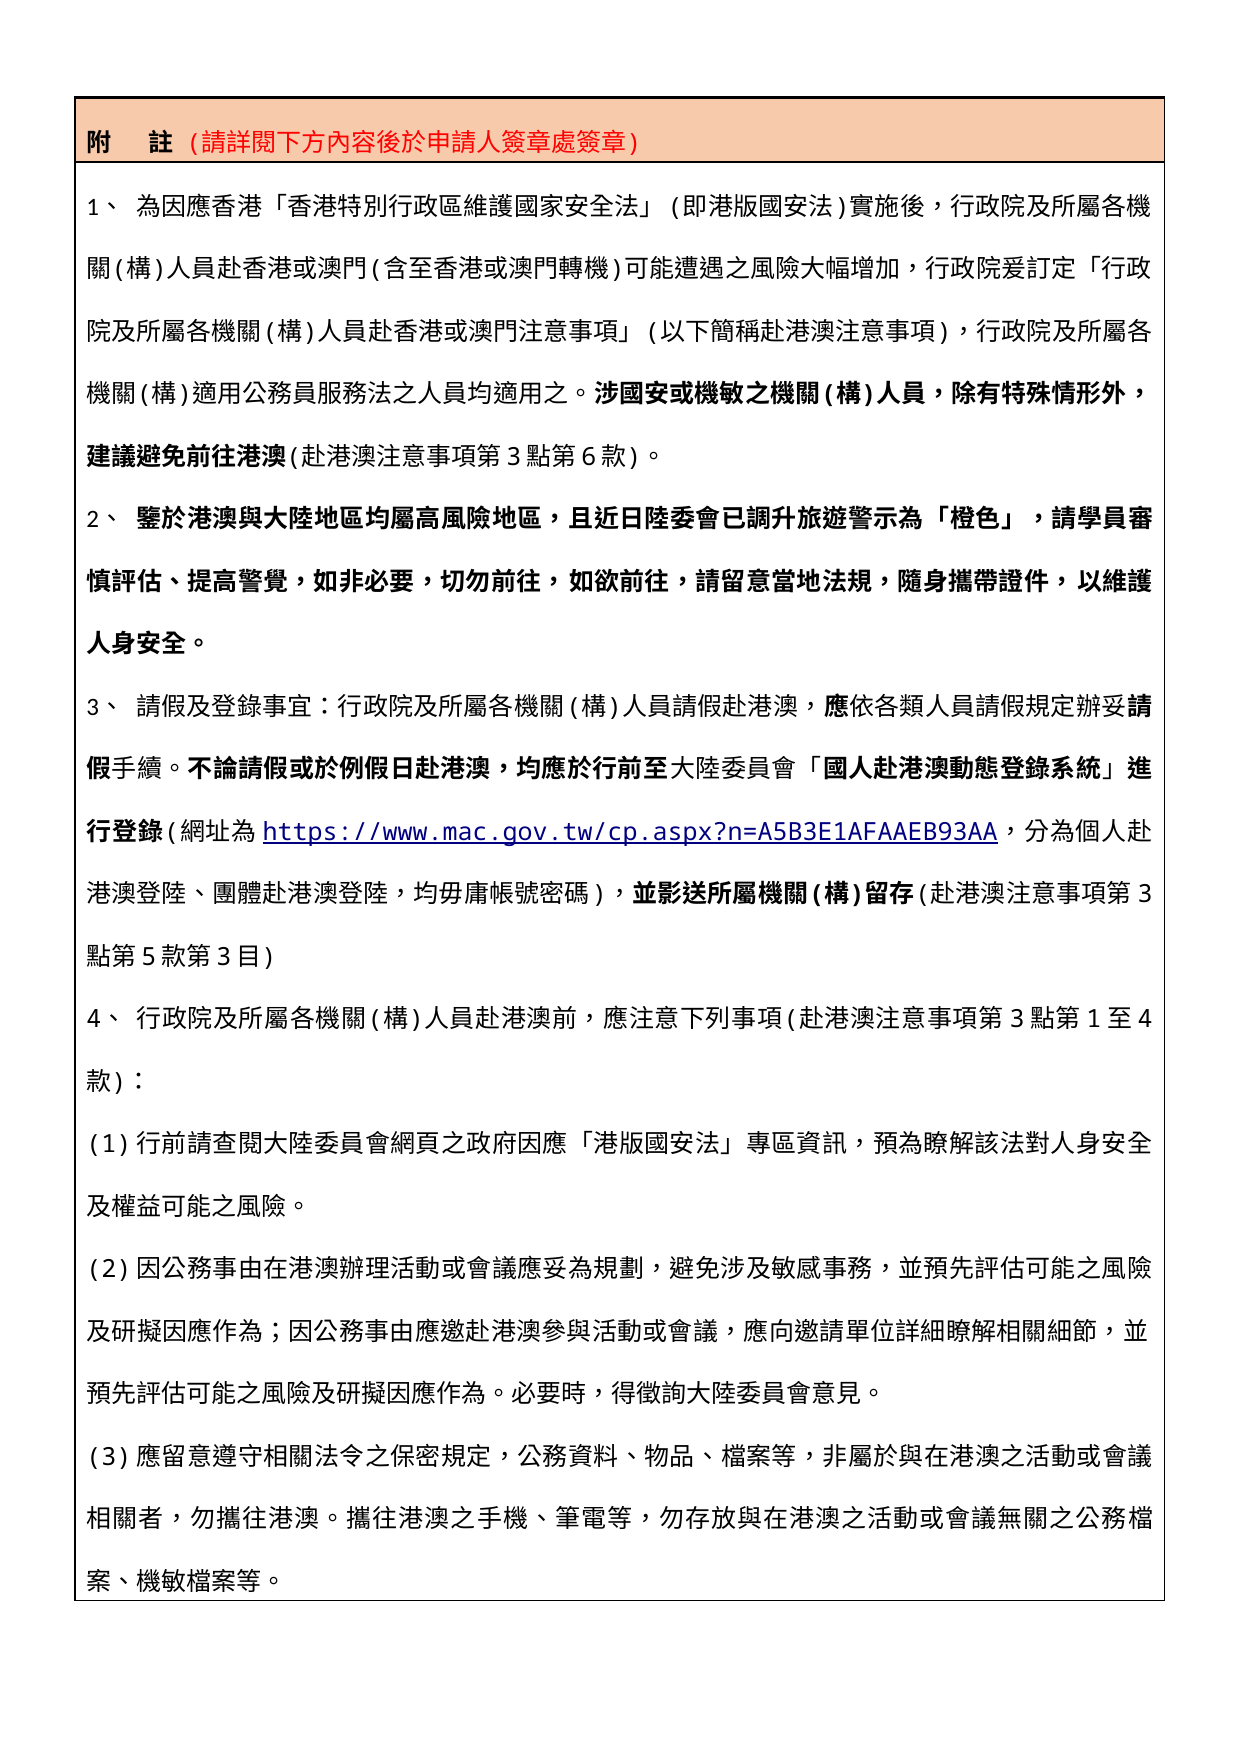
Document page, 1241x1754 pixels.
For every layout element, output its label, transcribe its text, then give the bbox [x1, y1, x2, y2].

table_cell 為因應香港「香港特別行政區維護國家安全法」(即港版國安法)實施後，行政院及所屬各機關(構)人員赴香港或澳門(含至香港或澳門轉機)可能遭遇之風險大幅增加，行政院爰訂定「行政院及所屬各機關(構)人員赴香港或澳門注意事項」(以下簡稱赴港澳注意事項)，行政院及所屬各機關(構)適用公務員服務法之人員均適用之。涉國安或機敏之機關(構)人員，除有特殊情形外，建議避免前往港澳(赴港澳注意事項第3點第6款)。 鑒於港澳與大陸地區均屬高風險地區，且近日陸委會已調升旅遊警示為「橙色」，請學員審慎評估、提高警覺，如非必要，切勿前往，如欲前往，請留意當地法規，隨身攜帶證件，以維護人身安全。 請假及登錄事宜：行政院及所屬各機關(構)人員請假赴港澳，應依各類人員請假規定辦妥請假手續。不論請假或於例假日赴港澳，均應於行前至大陸委員會「國人赴港澳動態登錄系統」進行登錄(網址為https://www.mac.gov.tw/cp.aspx?n=A5B3E1AFAAEB93AA，分為個人赴港澳登陸、團體赴港澳登陸，均毋庸帳號密碼)，並影送所屬機關(構)留存(赴港澳注意事項第3點第5款第3目) 行政院及所屬各機關(構)人員赴港澳前，應注意下列事項(赴港澳注意事項第3點第1至4款)： 行前請查閱大陸委員會網頁之政府因應「港版國安法」專區資訊，預為瞭解該法對人身安全及權益可能之風險。 因公務事由在港澳辦理活動或會議應妥為規劃，避免涉及敏感事務，並預先評估可能之風險及研擬因應作為；因公務事由應邀赴港澳參與活動或會議，應向邀請單位詳細瞭解相關細節，並預先評估可能之風險及研擬因應作為。必要時，得徵詢大陸委員會意見。 應留意遵守相關法令之保密規定，公務資料、物品、檔案等，非屬於與在港澳之活動或會議相關者，勿攜往港澳。攜往港澳之手機、筆電等，勿存放與在港澳之活動或會議無關之公務檔案、機敏檔案等。 因公務事由赴港澳，原則上應搭乘本國籍航空器或船舶；非因公務事由赴港澳，亦宜盡量搭乘本國籍航空器或船舶，並預先評估可能之風險。 行政院及所屬各機關(構)人員在港澳期間，應注意下列事項(赴港澳注意事項第4點)： 應遵守相關法令規定，勿從事妨害國家安全或利益之活動。對中國大陸或港澳人士之要求，應提高警覺，注意維護國家機密及一般公務機密，嚴防洩漏或交付法令規定應保守秘密之文書、圖畫、消息、物品或資訊，並請提高警覺避免公務資料及物品遭竊取或搶劫。 注意人身安全之維護，外出宜結伴同行，避免前往出現抗爭、集會遊行地點，或單獨前往陌生、出入分子複雜場所，並避免接受不當饋贈、招待或涉足不當場所。 如遭遇中國大陸或港澳之羈押、逮捕、限制行動或搜索，得通知大陸委員會香港辦事處或澳門辦事處請求協助。 邀訪單位刻意變更行程安排或官方單位特殊違常對待時，應提高警覺。 因公務事由赴港澳，避免非必要私人行程，並避免與可疑人士接觸。非因公務事由赴港澳，不宜涉及公務相關活動。 倘遇媒體詢問採訪，未獲授權許可，不得以私人或代表機關(構)名義，任意發表有關職務之談話。 在港澳期間，如有需要，得與大陸委員會香港辦事處或澳門辦事處保持密切聯繫或請求協助。 ※ 24小時緊急聯絡電話： 大陸委員會香港辦事處 (852)6143-9012、(852)9314-0130 大陸委員會澳門辦事處 (853)6687-2557 在港澳期間遭遇違常情事者，如遭刺探國家機密、一般公務機密事項；公務資料、物品遭竊取或搶劫；遭遇羈押、逮捕、限制行動或搜索；受強暴、脅迫、利誘或其他手段，致有違反相關法令之虞等，應即時報告所屬機關(構)，於返回臺灣後，並請所屬機關(構)函報大陸委員會(赴港澳注意事項第5點)。 依「國家機密保護法」第26條或「臺灣地區與大陸地區人民關係條例」第9條規定列管之涉及國家安全、利益或機密人員申請出國或赴陸時，係由服務機關(或權責機關)將核准出境之期間通知內政部移民署於電腦系統建檔，嗣當事人於機場(港口)查驗通關時，電腦系統將進行「核准期間」與「實際出境日期」之資料比對，如涉密人員於非核准期間欲出境，系統將不予查驗出境。爰請申請人務必考量是否有搭乘接近跨日之夜間航班提前起飛，或臨時因故變更航班之情形，再報請適當之出境期間。例如：出國請假期間為6月5日至6月10日，欲搭乘6月4日下班後之航班出境，或搭乘6月11日上班前之航班抵臺，則申請出境之期間，應為6月4日至6月11日，並俟許可後始得出境(內政部移民署106年6月3日移署入字第1060062791號函)。 公務員及特定身分人員赴中國大陸機場轉機至其他國家或地區，皆屬兩岸條例第9條所稱「進入」大陸地區之行為，爰無論屬入境轉機或不入境之過境轉機，均須於赴陸前申請許可或報准，請學員配合遵循，以免遭受裁罰(大陸委員會106年1月26日陸法字第1050401010號函)。 如因行程變動，致提前返國者，請主動告知學務組承辦人。 申請人簽章：____________________ [76, 163, 1164, 1600]
table_header 附註 (請詳閱下方內容後於申請人簽章處簽章) [76, 99, 1164, 161]
